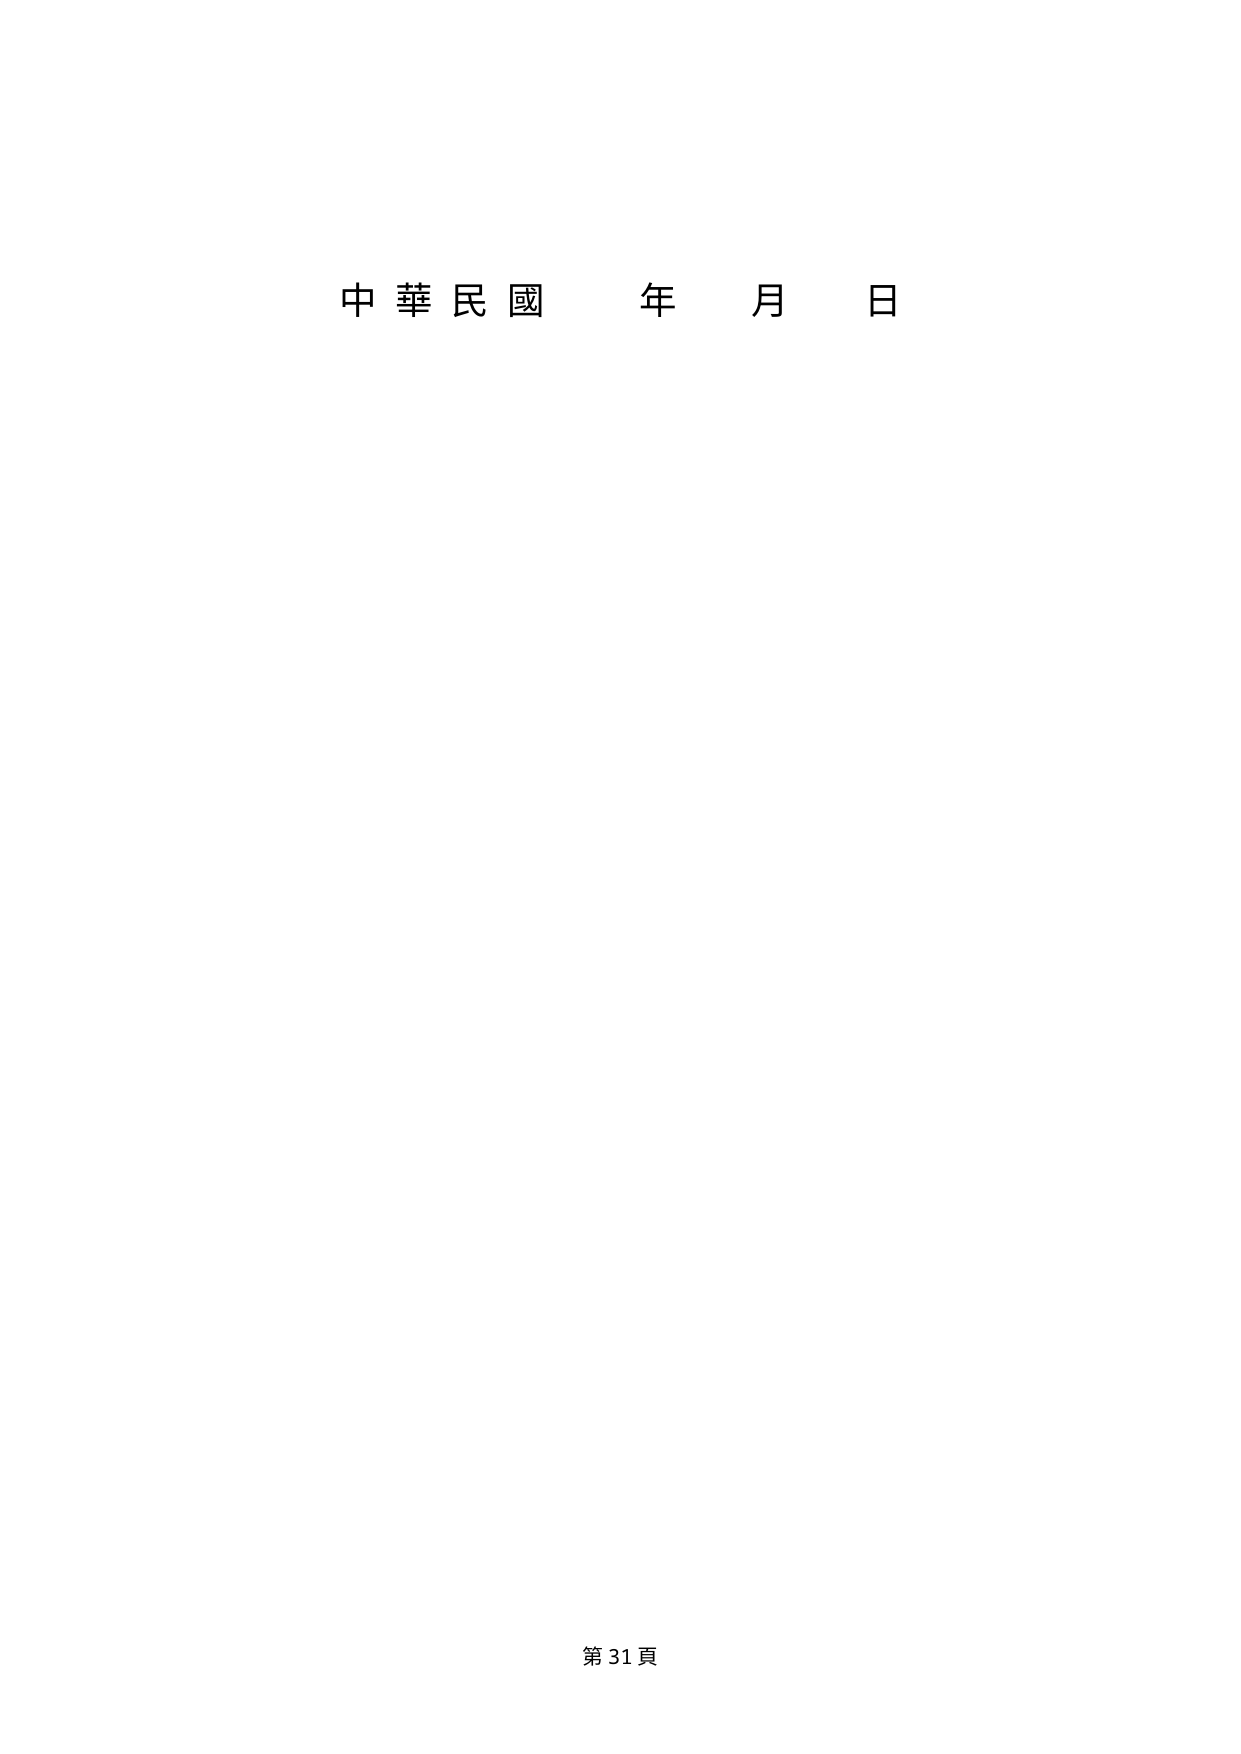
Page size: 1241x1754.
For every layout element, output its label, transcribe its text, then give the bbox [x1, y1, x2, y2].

text 中 華 民 國 年 月 日 [118, 256, 1122, 318]
